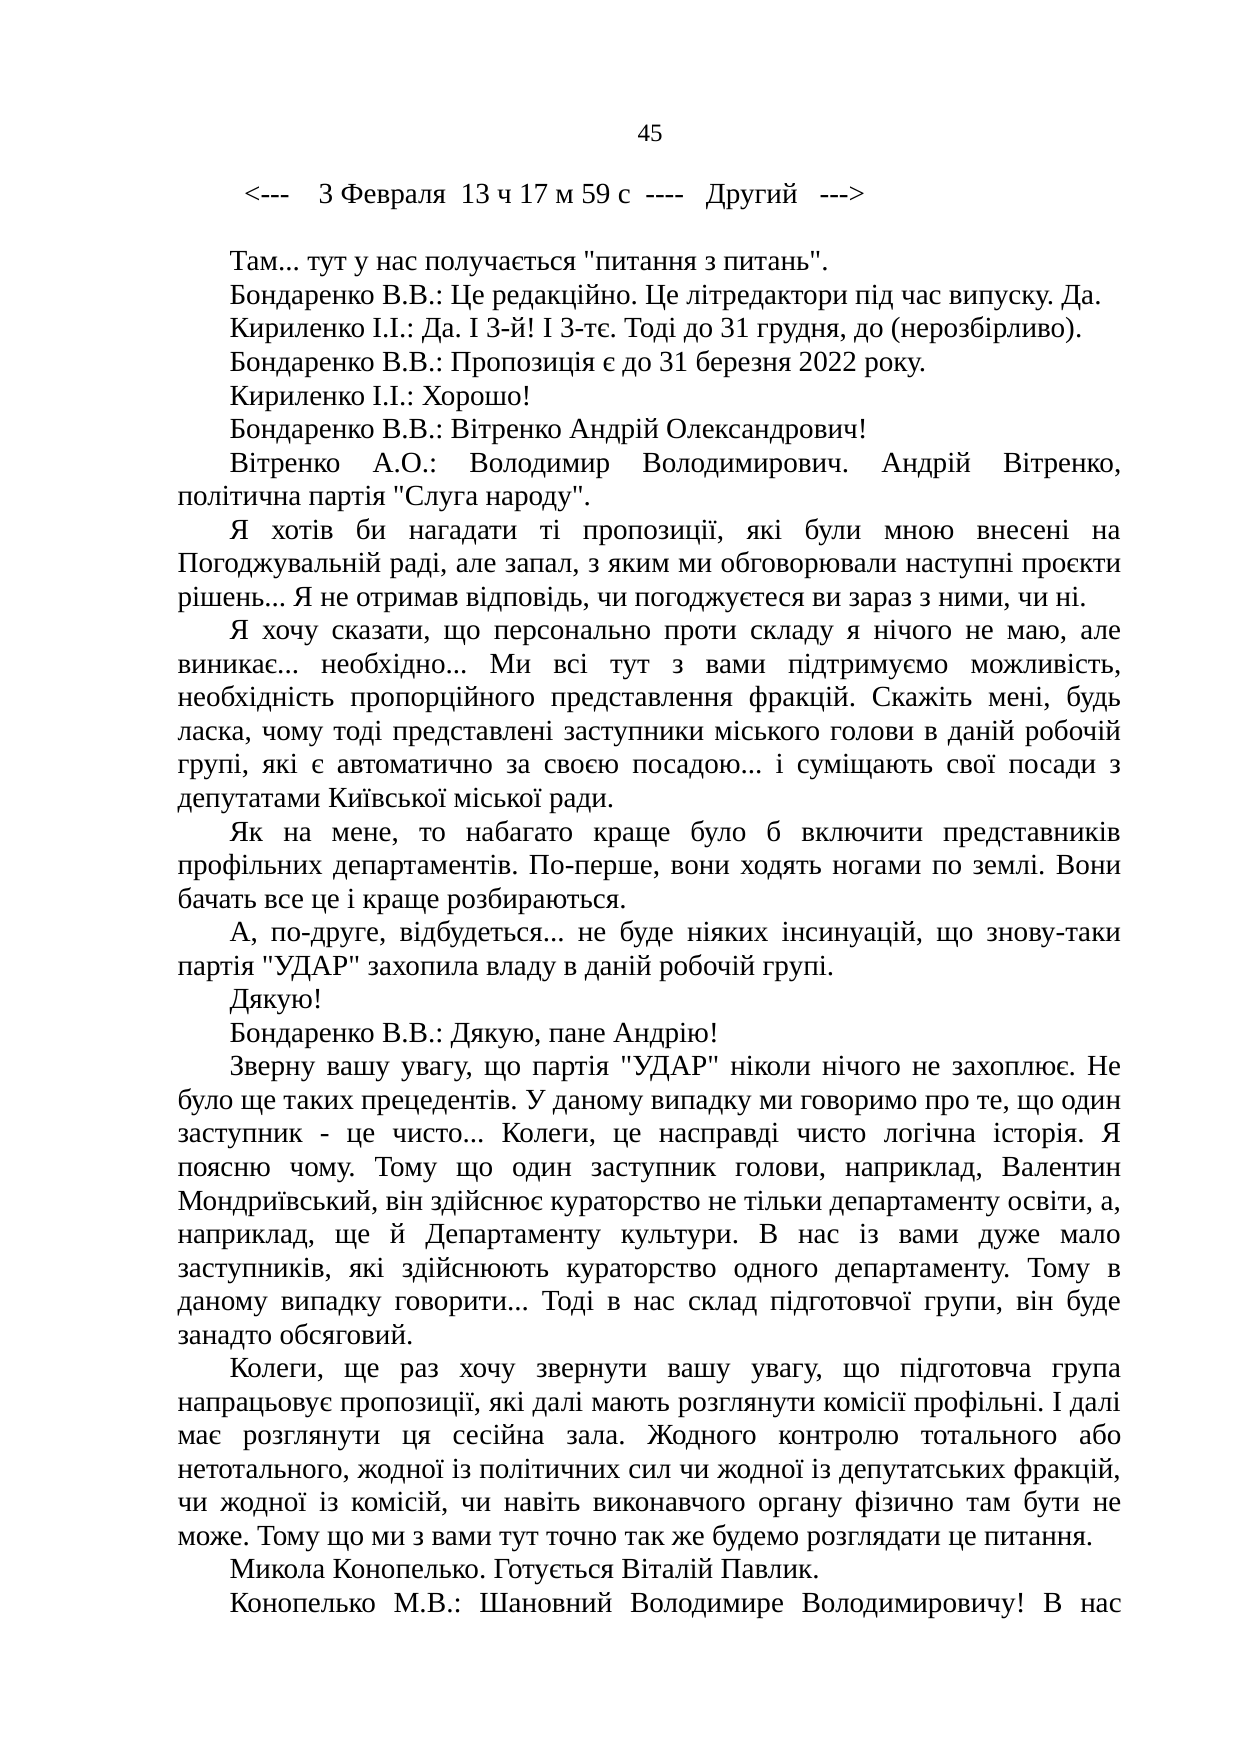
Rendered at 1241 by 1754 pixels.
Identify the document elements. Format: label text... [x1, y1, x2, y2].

text Кириленко І.І.: Хорошо! [177, 378, 1122, 411]
text Конопелько М.В.: Шановний Володимире Володимировичу! В нас [177, 1585, 1122, 1619]
text Бондаренко В.В.: Пропозиція є до 31 березня 2022 року. [177, 344, 1122, 378]
text Як на мене, то набагато краще було б включити представників профільних департаментів. По-перше, вони ходять ногами по землі. Вони бачать все це і краще розбираються. [177, 814, 1122, 914]
text Вітренко А.О.: Володимир Володимирович. Андрій Вітренко, політична партія "Слуга народу". [177, 445, 1122, 512]
text Дякую! [177, 981, 1122, 1015]
text <--- 3 Февраля 13 ч 17 м 59 с ---- Другий ---> [177, 176, 1122, 210]
text Микола Конопелько. Готується Віталій Павлик. [177, 1552, 1122, 1585]
text Бондаренко В.В.: Дякую, пане Андрію! [177, 1015, 1122, 1048]
text Там... тут у нас получається "питання з питань". [177, 243, 1122, 277]
text Колеги, ще раз хочу звернути вашу увагу, що підготовча група напрацьовує пропозиції, які далі мають розглянути комісії профільні. І далі має розглянути ця сесійна зала. Жодного контролю тотального або нетотального, жодної із політичних сил чи жодної із депутатських фракцій, чи жодної із комісій, чи навіть виконавчого органу фізично там бути не може. Тому що ми з вами тут точно так же будемо розглядати це питання. [177, 1350, 1122, 1552]
text Бондаренко В.В.: Це редакційно. Це літредактори під час випуску. Да. [177, 277, 1122, 311]
text А, по-друге, відбудеться... не буде ніяких інсинуацій, що знову-таки партія "УДАР" захопила владу в даній робочій групі. [177, 914, 1122, 981]
text Кириленко І.І.: Да. І 3-й! І 3-тє. Тоді до 31 грудня, до (нерозбірливо). [177, 311, 1122, 344]
text Бондаренко В.В.: Вітренко Андрій Олександрович! [177, 411, 1122, 445]
text Зверну вашу увагу, що партія "УДАР" ніколи нічого не захоплює. Не було ще таких прецедентів. У даному випадку ми говоримо про те, що один заступник - це чисто... Колеги, це насправді чисто логічна історія. Я поясню чому. Тому що один заступник голови, наприклад, Валентин Мондриївський, він здійснює кураторство не тільки департаменту освіти, а, наприклад, ще й Департаменту культури. В нас із вами дуже мало заступників, які здійснюють кураторство одного департаменту. Тому в даному випадку говорити... Тоді в нас склад підготовчої групи, він буде занадто обсяговий. [177, 1048, 1122, 1350]
text Я хотів би нагадати ті пропозиції, які були мною внесені на Погоджувальній раді, але запал, з яким ми обговорювали наступні проєкти рішень... Я не отримав відповідь, чи погоджуєтеся ви зараз з ними, чи ні. [177, 512, 1122, 612]
text Я хочу сказати, що персонально проти складу я нічого не маю, але виникає... необхідно... Ми всі тут з вами підтримуємо можливість, необхідність пропорційного представлення фракцій. Скажіть мені, будь ласка, чому тоді представлені заступники міського голови в даній робочій групі, які є автоматично за своєю посадою... і суміщають свої посади з депутатами Київської міської ради. [177, 612, 1122, 814]
